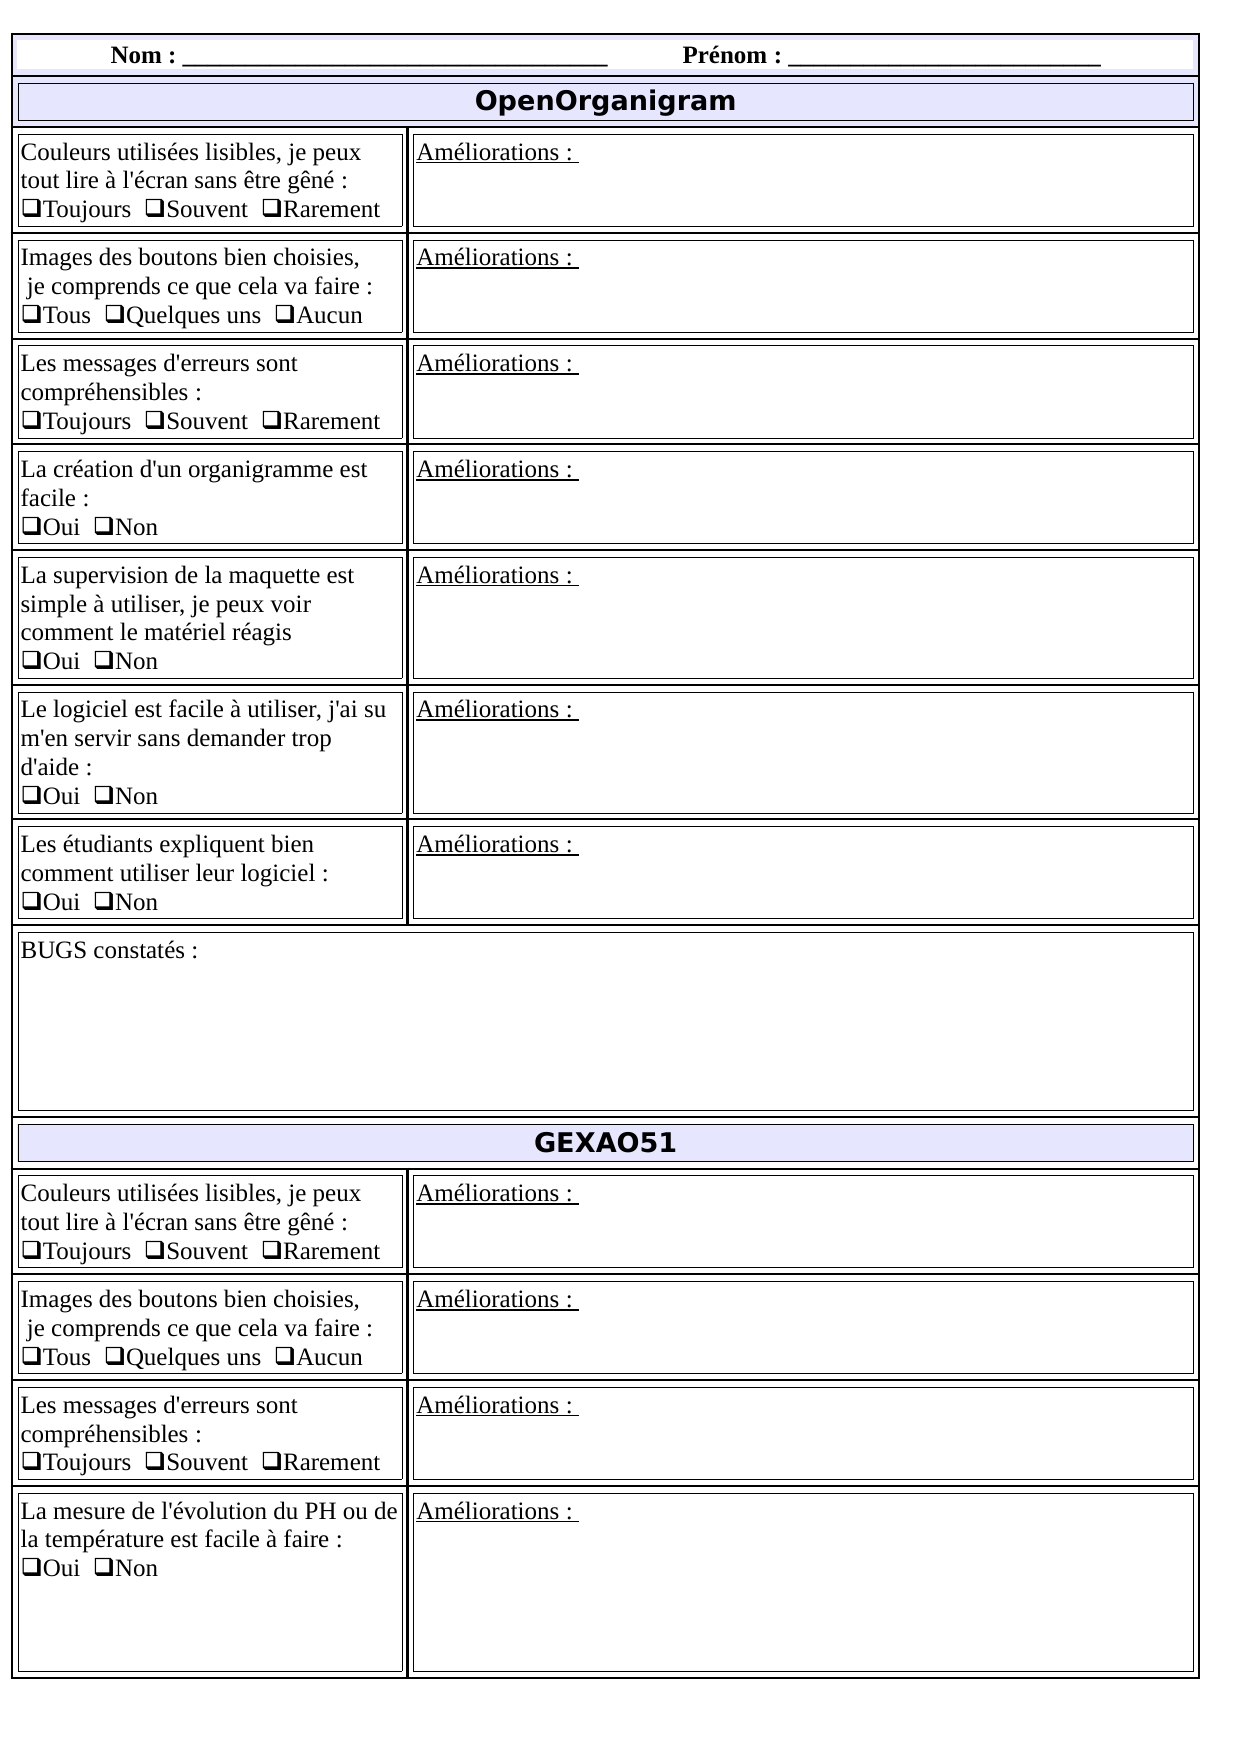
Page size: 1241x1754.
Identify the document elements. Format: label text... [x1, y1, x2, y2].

table_cell Améliorations : [409, 128, 1198, 232]
table_cell Couleurs utilisées lisibles, je peux tout lire à l'écran sans être gêné : ❑Toujours ❑Souvent ❑Rarement [13, 128, 406, 232]
table_cell Images des boutons bien choisies, je comprends ce que cela va faire : ❑Tous ❑Quelques uns ❑Aucun [13, 234, 406, 337]
table_cell La création d'un organigramme est facile : ❑Oui ❑Non [13, 445, 406, 549]
table_cell OpenOrganigram [13, 77, 1198, 126]
table_cell La mesure de l'évolution du PH ou de la température est facile à faire : ❑Oui ❑Non [13, 1487, 406, 1677]
table_header Nom : __________________________________ Prénom : _________________________ [13, 35, 1198, 75]
table_cell Les étudiants expliquent bien comment utiliser leur logiciel : ❑Oui ❑Non [13, 820, 406, 924]
table_cell Améliorations : [409, 551, 1198, 684]
table_cell La supervision de la maquette est simple à utiliser, je peux voir comment le matériel réagis ❑Oui ❑Non [13, 551, 406, 684]
table_cell Les messages d'erreurs sont compréhensibles : ❑Toujours ❑Souvent ❑Rarement [13, 340, 406, 443]
table_cell Améliorations : [409, 1487, 1198, 1677]
table_cell Améliorations : [409, 820, 1198, 924]
table_cell Améliorations : [409, 1170, 1198, 1273]
table_cell Améliorations : [409, 1275, 1198, 1379]
table_cell Améliorations : [409, 445, 1198, 549]
table_cell BUGS constatés : [13, 926, 1198, 1116]
table_cell Améliorations : [409, 340, 1198, 443]
table_cell Les messages d'erreurs sont compréhensibles : ❑Toujours ❑Souvent ❑Rarement [13, 1381, 406, 1485]
table_cell Améliorations : [409, 1381, 1198, 1485]
table_cell Le logiciel est facile à utiliser, j'ai su m'en servir sans demander trop d'aide : ❑Oui ❑Non [13, 686, 406, 818]
table_cell GEXAO51 [13, 1118, 1198, 1167]
table_cell Améliorations : [409, 686, 1198, 818]
table_cell Améliorations : [409, 234, 1198, 337]
table_cell Couleurs utilisées lisibles, je peux tout lire à l'écran sans être gêné : ❑Toujours ❑Souvent ❑Rarement [13, 1170, 406, 1273]
table_cell Images des boutons bien choisies, je comprends ce que cela va faire : ❑Tous ❑Quelques uns ❑Aucun [13, 1275, 406, 1379]
